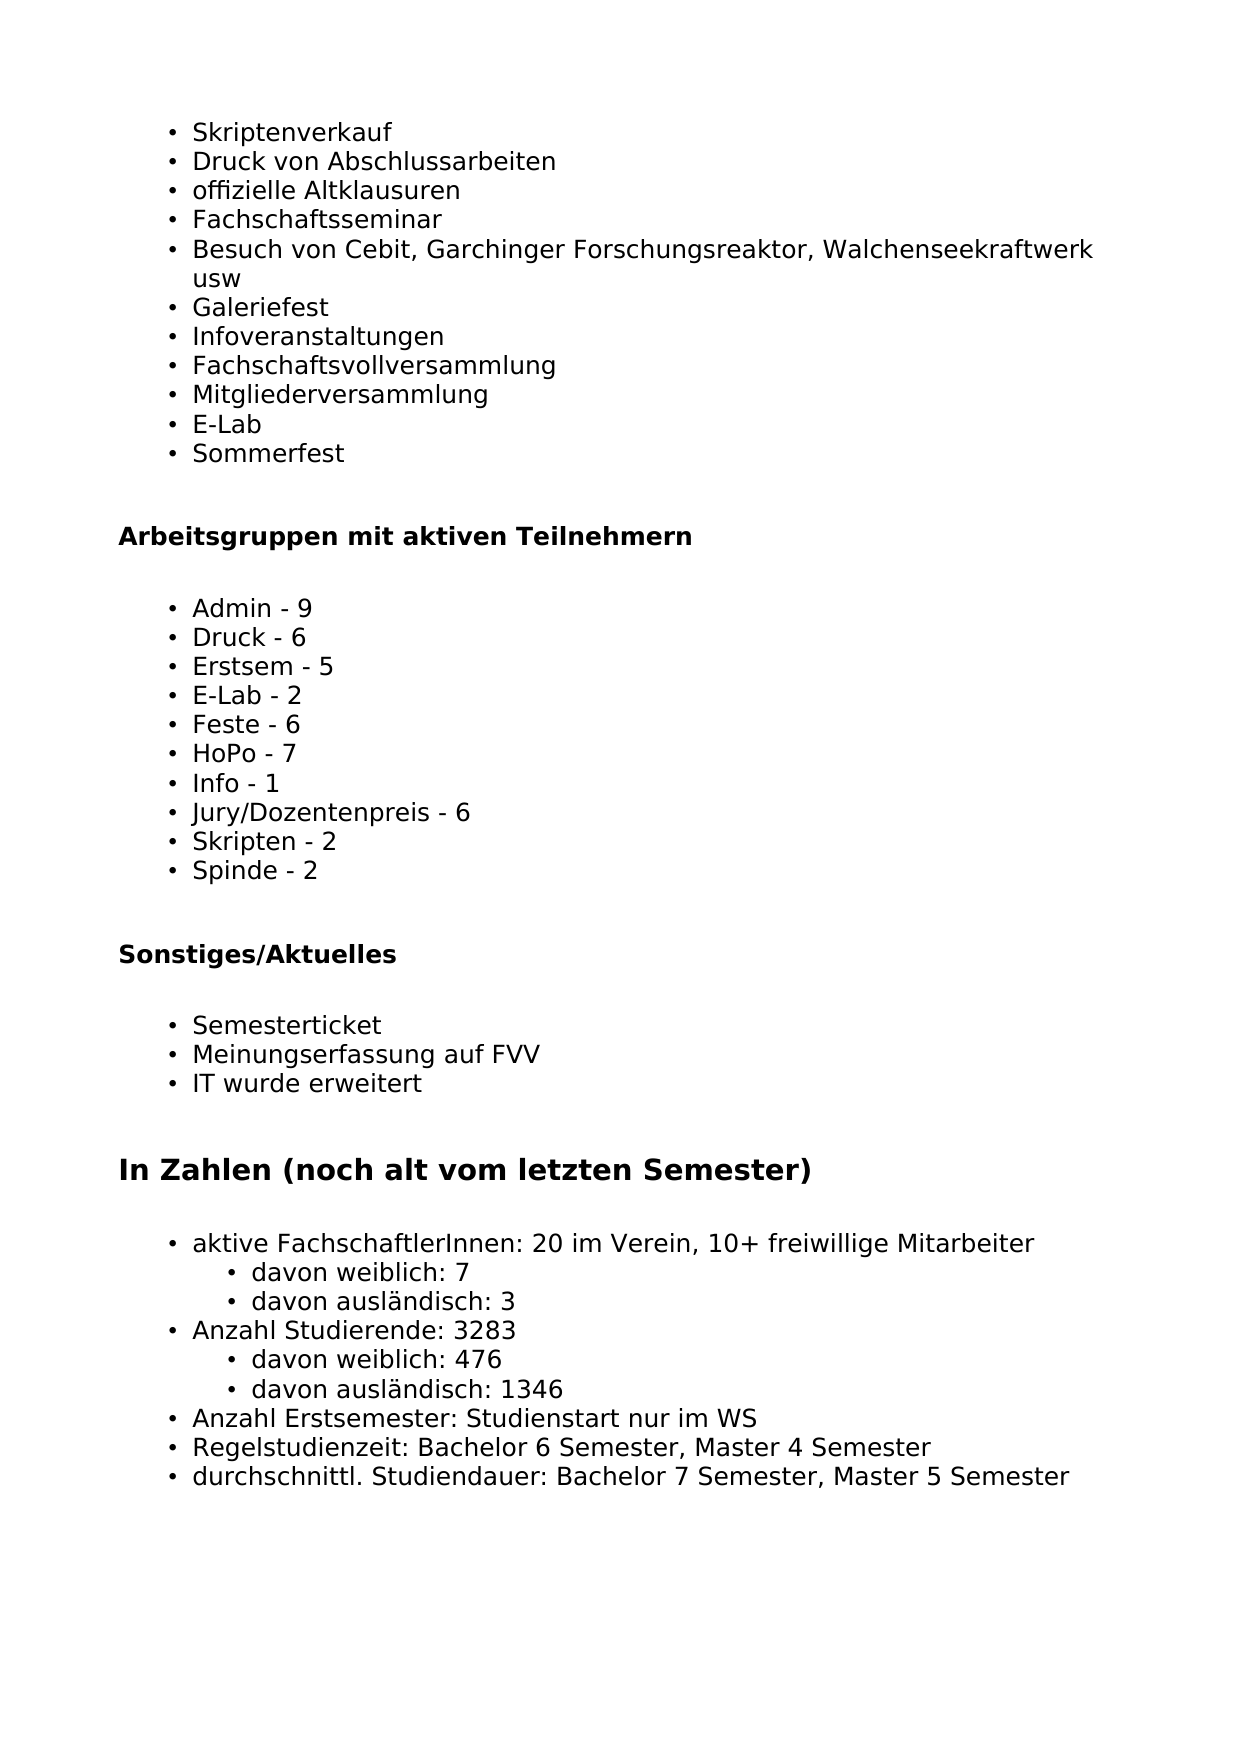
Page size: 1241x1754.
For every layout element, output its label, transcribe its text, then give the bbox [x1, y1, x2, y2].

list durchschnittl. Studiendauer: Bachelor 7 Semester, Master 5 Semester [177, 1462, 1122, 1491]
list davon ausländisch: 3 [236, 1287, 1122, 1316]
list HoPo - 7 [177, 739, 1122, 769]
list Anzahl Studierende: 3283 [177, 1316, 1122, 1346]
list Fachschaftsvollversammlung [177, 351, 1122, 381]
subtitle Arbeitsgruppen mit aktiven Teilnehmern [118, 523, 1122, 552]
list Jury/Dozentenpreis - 6 [177, 798, 1122, 827]
list Erstsem - 5 [177, 652, 1122, 681]
list aktive FachschaftlerInnen: 20 im Verein, 10+ freiwillige Mitarbeiter [177, 1229, 1122, 1258]
list IT wurde erweitert [177, 1069, 1122, 1098]
list Regelstudienzeit: Bachelor 6 Semester, Master 4 Semester [177, 1433, 1122, 1462]
list E-Lab [177, 410, 1122, 439]
subtitle In Zahlen (noch alt vom letzten Semester) [118, 1153, 1122, 1187]
list Druck - 6 [177, 623, 1122, 652]
list Infoveranstaltungen [177, 322, 1122, 351]
list Besuch von Cebit, Garchinger Forschungsreaktor, Walchenseekraftwerk usw [177, 235, 1122, 293]
list Galeriefest [177, 293, 1122, 322]
list Skriptenverkauf [177, 118, 1122, 147]
list Mitgliederversammlung [177, 381, 1122, 410]
subtitle Sonstiges/Aktuelles [118, 940, 1122, 969]
list Sommerfest [177, 439, 1122, 468]
list davon weiblich: 7 [236, 1258, 1122, 1287]
list Spinde - 2 [177, 856, 1122, 885]
list davon ausländisch: 1346 [236, 1375, 1122, 1404]
list E-Lab - 2 [177, 681, 1122, 710]
list offizielle Altklausuren [177, 176, 1122, 206]
list davon weiblich: 476 [236, 1346, 1122, 1375]
list Fachschaftsseminar [177, 206, 1122, 235]
list Feste - 6 [177, 710, 1122, 739]
list Anzahl Erstsemester: Studienstart nur im WS [177, 1404, 1122, 1433]
list Meinungserfassung auf FVV [177, 1040, 1122, 1069]
list Info - 1 [177, 769, 1122, 798]
list Semesterticket [177, 1011, 1122, 1040]
list Druck von Abschlussarbeiten [177, 147, 1122, 176]
list Skripten - 2 [177, 827, 1122, 856]
list Admin - 9 [177, 594, 1122, 623]
